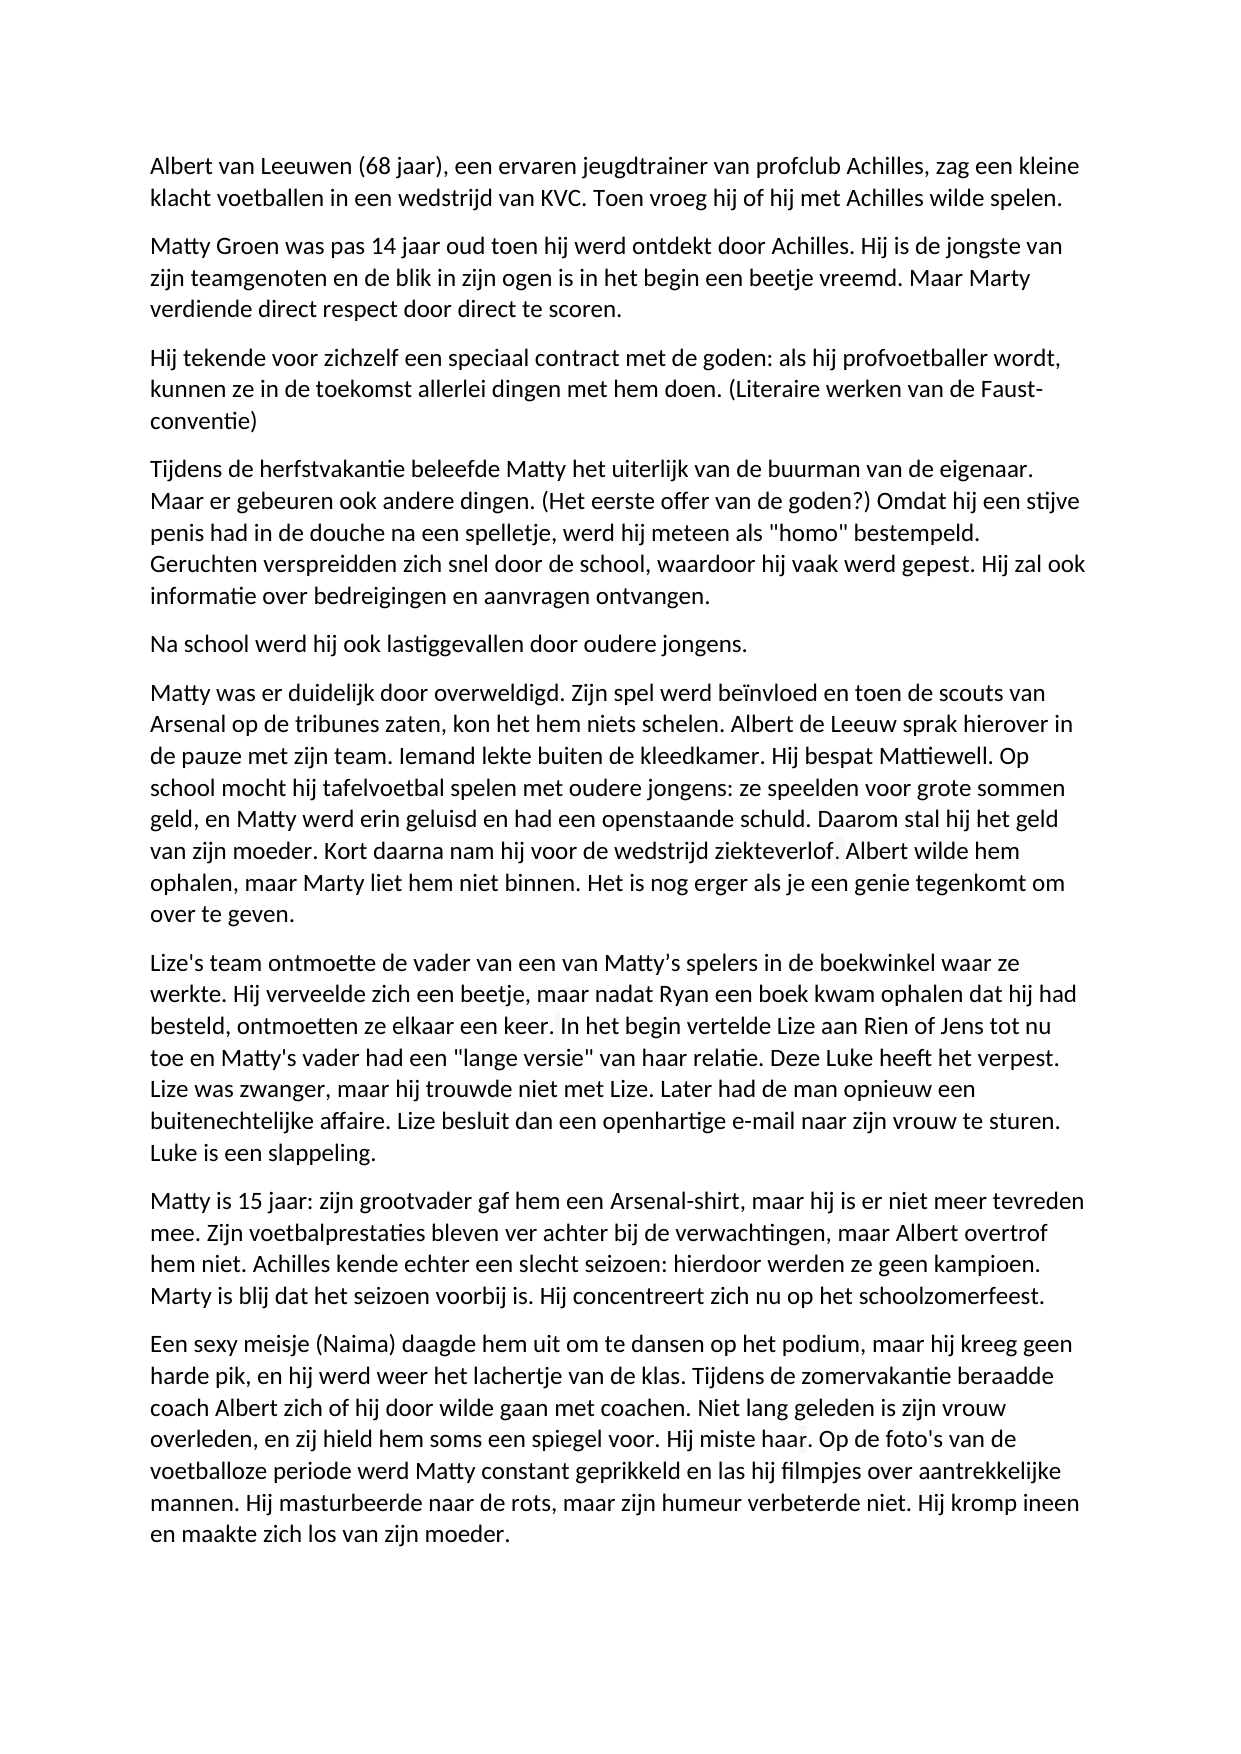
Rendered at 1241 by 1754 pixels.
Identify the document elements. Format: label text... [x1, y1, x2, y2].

text Albert van Leeuwen (68 jaar), een ervaren jeugdtrainer van profclub Achilles, zag een kleine klacht voetballen in een wedstrijd van KVC. Toen vroeg hij of hij met Achilles wilde spelen. [150, 150, 1090, 212]
text Lize's team ontmoette de vader van een van Matty’s spelers in de boekwinkel waar ze werkte. Hij verveelde zich een beetje, maar nadat Ryan een boek kwam ophalen dat hij had besteld, ontmoetten ze elkaar een keer. In het begin vertelde Lize aan Rien of Jens tot nu toe en Matty's vader had een "lange versie" van haar relatie. Deze Luke heeft het verpest. Lize was zwanger, maar hij trouwde niet met Lize. Later had de man opnieuw een buitenechtelijke affaire. Lize besluit dan een openhartige e-mail naar zijn vrouw te sturen. Luke is een slappeling. [150, 947, 1090, 1167]
text Matty is 15 jaar: zijn grootvader gaf hem een ​​Arsenal-shirt, maar hij is er niet meer tevreden mee. Zijn voetbalprestaties bleven ver achter bij de verwachtingen, maar Albert overtrof hem niet. Achilles kende echter een slecht seizoen: hierdoor werden ze geen kampioen. Marty is blij dat het seizoen voorbij is. Hij concentreert zich nu op het schoolzomerfeest. [150, 1185, 1090, 1311]
text Matty Groen was pas 14 jaar oud toen hij werd ontdekt door Achilles. Hij is de jongste van zijn teamgenoten en de blik in zijn ogen is in het begin een beetje vreemd. Maar Marty verdiende direct respect door direct te scoren. [150, 230, 1090, 324]
text Een sexy meisje (Naima) daagde hem uit om te dansen op het podium, maar hij kreeg geen harde pik, en hij werd weer het lachertje van de klas. Tijdens de zomervakantie beraadde coach Albert zich of hij door wilde gaan met coachen. Niet lang geleden is zijn vrouw overleden, en zij hield hem soms een spiegel voor. Hij miste haar. Op de foto's van de voetballoze periode werd Matty constant geprikkeld en las hij filmpjes over aantrekkelijke mannen. Hij masturbeerde naar de rots, maar zijn humeur verbeterde niet. Hij kromp ineen en maakte zich los van zijn moeder. [150, 1328, 1090, 1549]
text Tijdens de herfstvakantie beleefde Matty het uiterlijk van de buurman van de eigenaar. Maar er gebeuren ook andere dingen. (Het eerste offer van de goden?) Omdat hij een stijve penis had in de douche na een spelletje, werd hij meteen als "homo" bestempeld. Geruchten verspreidden zich snel door de school, waardoor hij vaak werd gepest. Hij zal ook informatie over bedreigingen en aanvragen ontvangen. [150, 453, 1090, 611]
text Na school werd hij ook lastiggevallen door oudere jongens. [150, 628, 1090, 659]
text Hij tekende voor zichzelf een speciaal contract met de goden: als hij profvoetballer wordt, kunnen ze in de toekomst allerlei dingen met hem doen. (Literaire werken van de Faust-conventie) [150, 342, 1090, 436]
text Matty was er duidelijk door overweldigd. Zijn spel werd beïnvloed en toen de scouts van Arsenal op de tribunes zaten, kon het hem niets schelen. Albert de Leeuw sprak hierover in de pauze met zijn team. Iemand lekte buiten de kleedkamer. Hij bespat Mattiewell. Op school mocht hij tafelvoetbal spelen met oudere jongens: ze speelden voor grote sommen geld, en Matty werd erin geluisd en had een openstaande schuld. Daarom stal hij het geld van zijn moeder. Kort daarna nam hij voor de wedstrijd ziekteverlof. Albert wilde hem ophalen, maar Marty liet hem niet binnen. Het is nog erger als je een genie tegenkomt om over te geven. [150, 677, 1090, 929]
